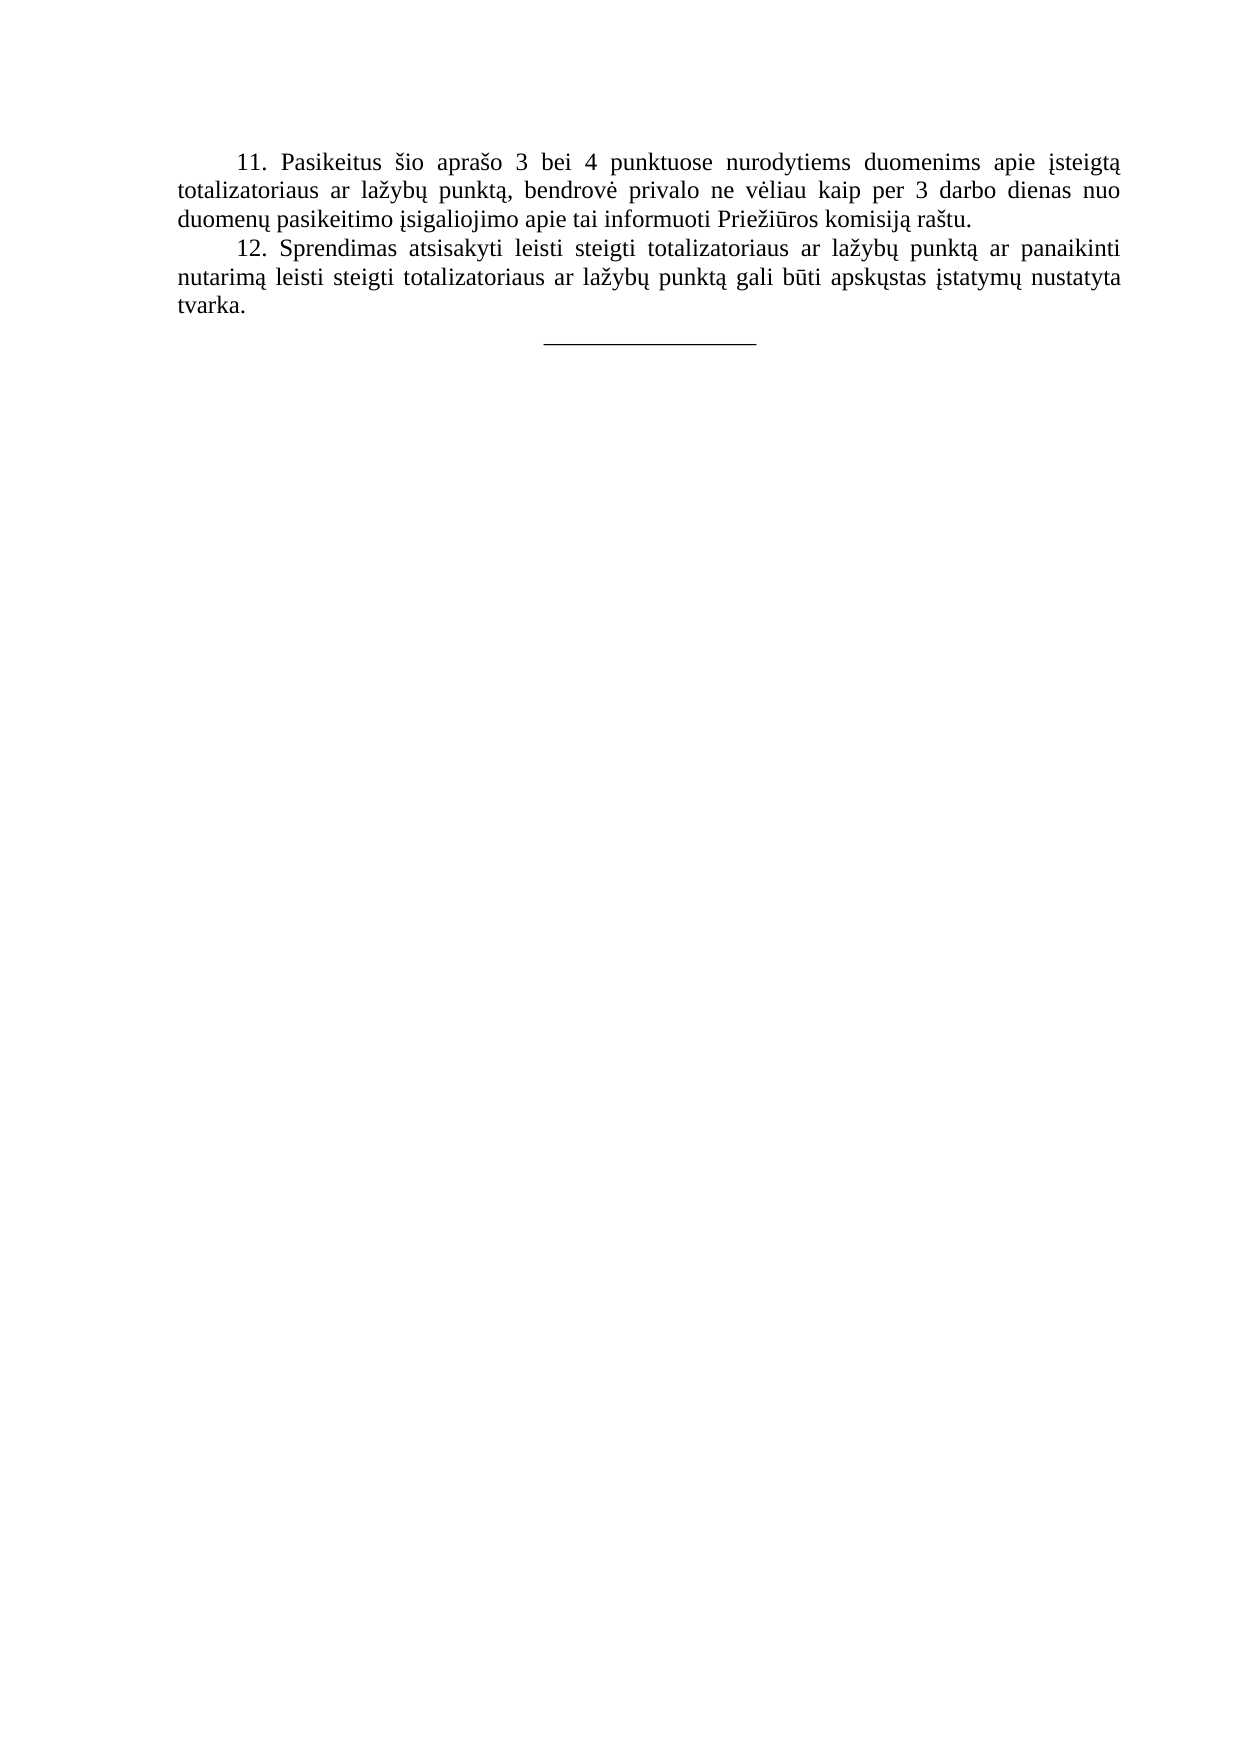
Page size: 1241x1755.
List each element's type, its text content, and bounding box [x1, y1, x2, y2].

text 11. Pasikeitus šio aprašo 3 bei 4 punktuose nurodytiems duomenims apie įsteigtą totalizatoriaus ar lažybų punktą, bendrovė privalo ne vėliau kaip per 3 darbo dienas nuo duomenų pasikeitimo įsigaliojimo apie tai informuoti Priežiūros komisiją raštu. [177, 147, 1122, 233]
text 12. Sprendimas atsisakyti leisti steigti totalizatoriaus ar lažybų punktą ar panaikinti nutarimą leisti steigti totalizatoriaus ar lažybų punktą gali būti apskųstas įstatymų nustatyta tvarka. [177, 233, 1122, 319]
text _________________ [177, 319, 1122, 348]
